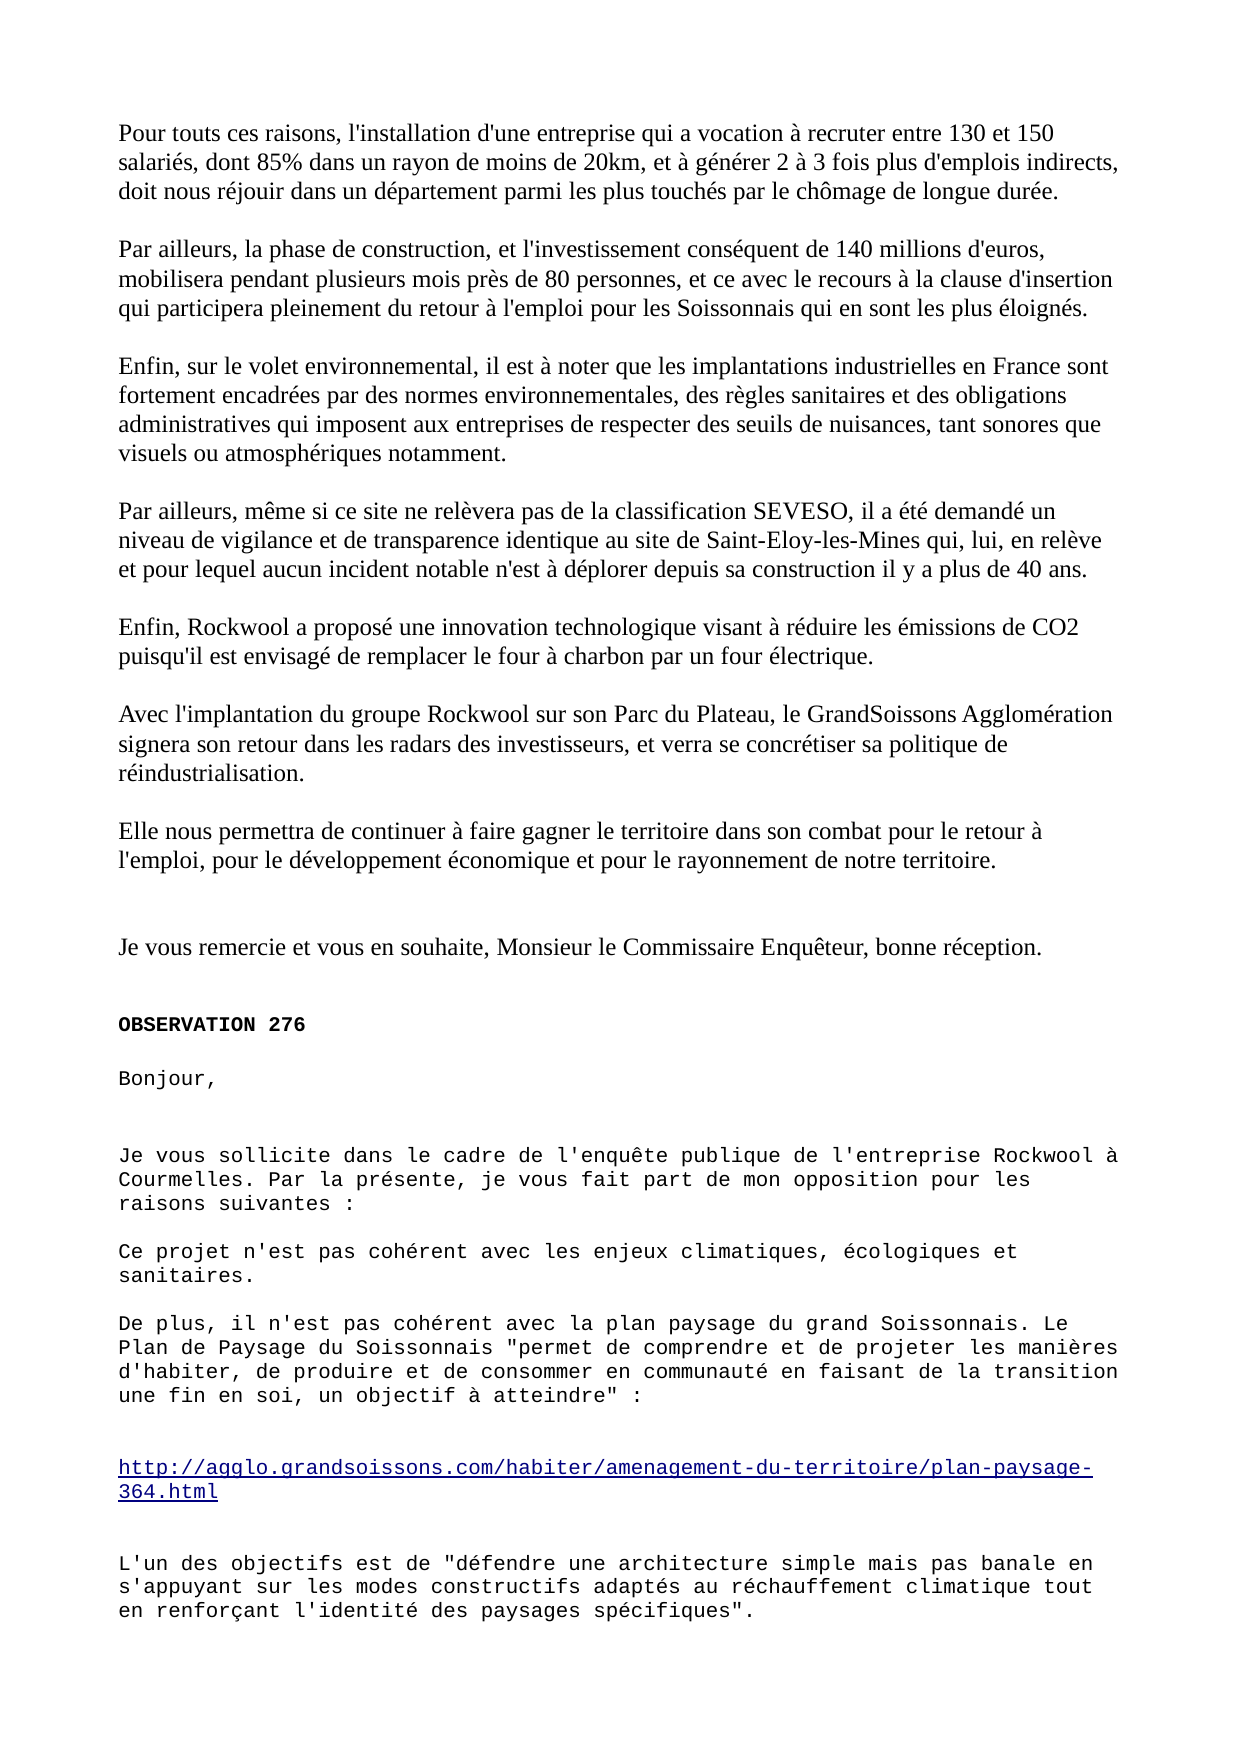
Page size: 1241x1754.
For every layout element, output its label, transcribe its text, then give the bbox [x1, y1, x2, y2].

text Je vous sollicite dans le cadre de l'enquête publique de l'entreprise Rockwool à Courmelles. Par la présente, je vous fait part de mon opposition pour les raisons suivantes : [118, 1145, 1122, 1217]
text Ce projet n'est pas cohérent avec les enjeux climatiques, écologiques et sanitaires. [118, 1241, 1122, 1289]
text Pour touts ces raisons, l'installation d'une entreprise qui a vocation à recruter entre 130 et 150 salariés, dont 85% dans un rayon de moins de 20km, et à générer 2 à 3 fois plus d'emplois indirects, doit nous réjouir dans un département parmi les plus touchés par le chômage de longue durée. [118, 118, 1122, 205]
text Bonjour, [118, 1068, 1122, 1092]
text Je vous remercie et vous en souhaite, Monsieur le Commissaire Enquêteur, bonne réception. [118, 932, 1122, 961]
text L'un des objectifs est de "défendre une architecture simple mais pas banale en s'appuyant sur les modes constructifs adaptés au réchauffement climatique tout en renforçant l'identité des paysages spécifiques". [118, 1552, 1122, 1624]
text OBSERVATION 276 [118, 1014, 1122, 1038]
text Avec l'implantation du groupe Rockwool sur son Parc du Plateau, le GrandSoissons Agglomération signera son retour dans les radars des investisseurs, et verra se concrétiser sa politique de réindustrialisation. [118, 699, 1122, 787]
text Enfin, sur le volet environnemental, il est à noter que les implantations industrielles en France sont fortement encadrées par des normes environnementales, des règles sanitaires et des obligations administratives qui imposent aux entreprises de respecter des seuils de nuisances, tant sonores que visuels ou atmosphériques notamment. [118, 351, 1122, 467]
text Par ailleurs, la phase de construction, et l'investissement conséquent de 140 millions d'euros, mobilisera pendant plusieurs mois près de 80 personnes, et ce avec le recours à la clause d'insertion qui participera pleinement du retour à l'emploi pour les Soissonnais qui en sont les plus éloignés. [118, 234, 1122, 322]
text http://agglo.grandsoissons.com/habiter/amenagement-du-territoire/plan-paysage-364.html [118, 1457, 1122, 1504]
text Enfin, Rockwool a proposé une innovation technologique visant à réduire les émissions de CO2 puisqu'il est envisagé de remplacer le four à charbon par un four électrique. [118, 612, 1122, 670]
text Elle nous permettra de continuer à faire gagner le territoire dans son combat pour le retour à l'emploi, pour le développement économique et pour le rayonnement de notre territoire. [118, 816, 1122, 874]
text De plus, il n'est pas cohérent avec la plan paysage du grand Soissonnais. Le Plan de Paysage du Soissonnais "permet de comprendre et de projeter les manières d'habiter, de produire et de consommer en communauté en faisant de la transition une fin en soi, un objectif à atteindre" : [118, 1313, 1122, 1409]
text Par ailleurs, même si ce site ne relèvera pas de la classification SEVESO, il a été demandé un niveau de vigilance et de transparence identique au site de Saint-Eloy-les-Mines qui, lui, en relève et pour lequel aucun incident notable n'est à déplorer depuis sa construction il y a plus de 40 ans. [118, 496, 1122, 583]
